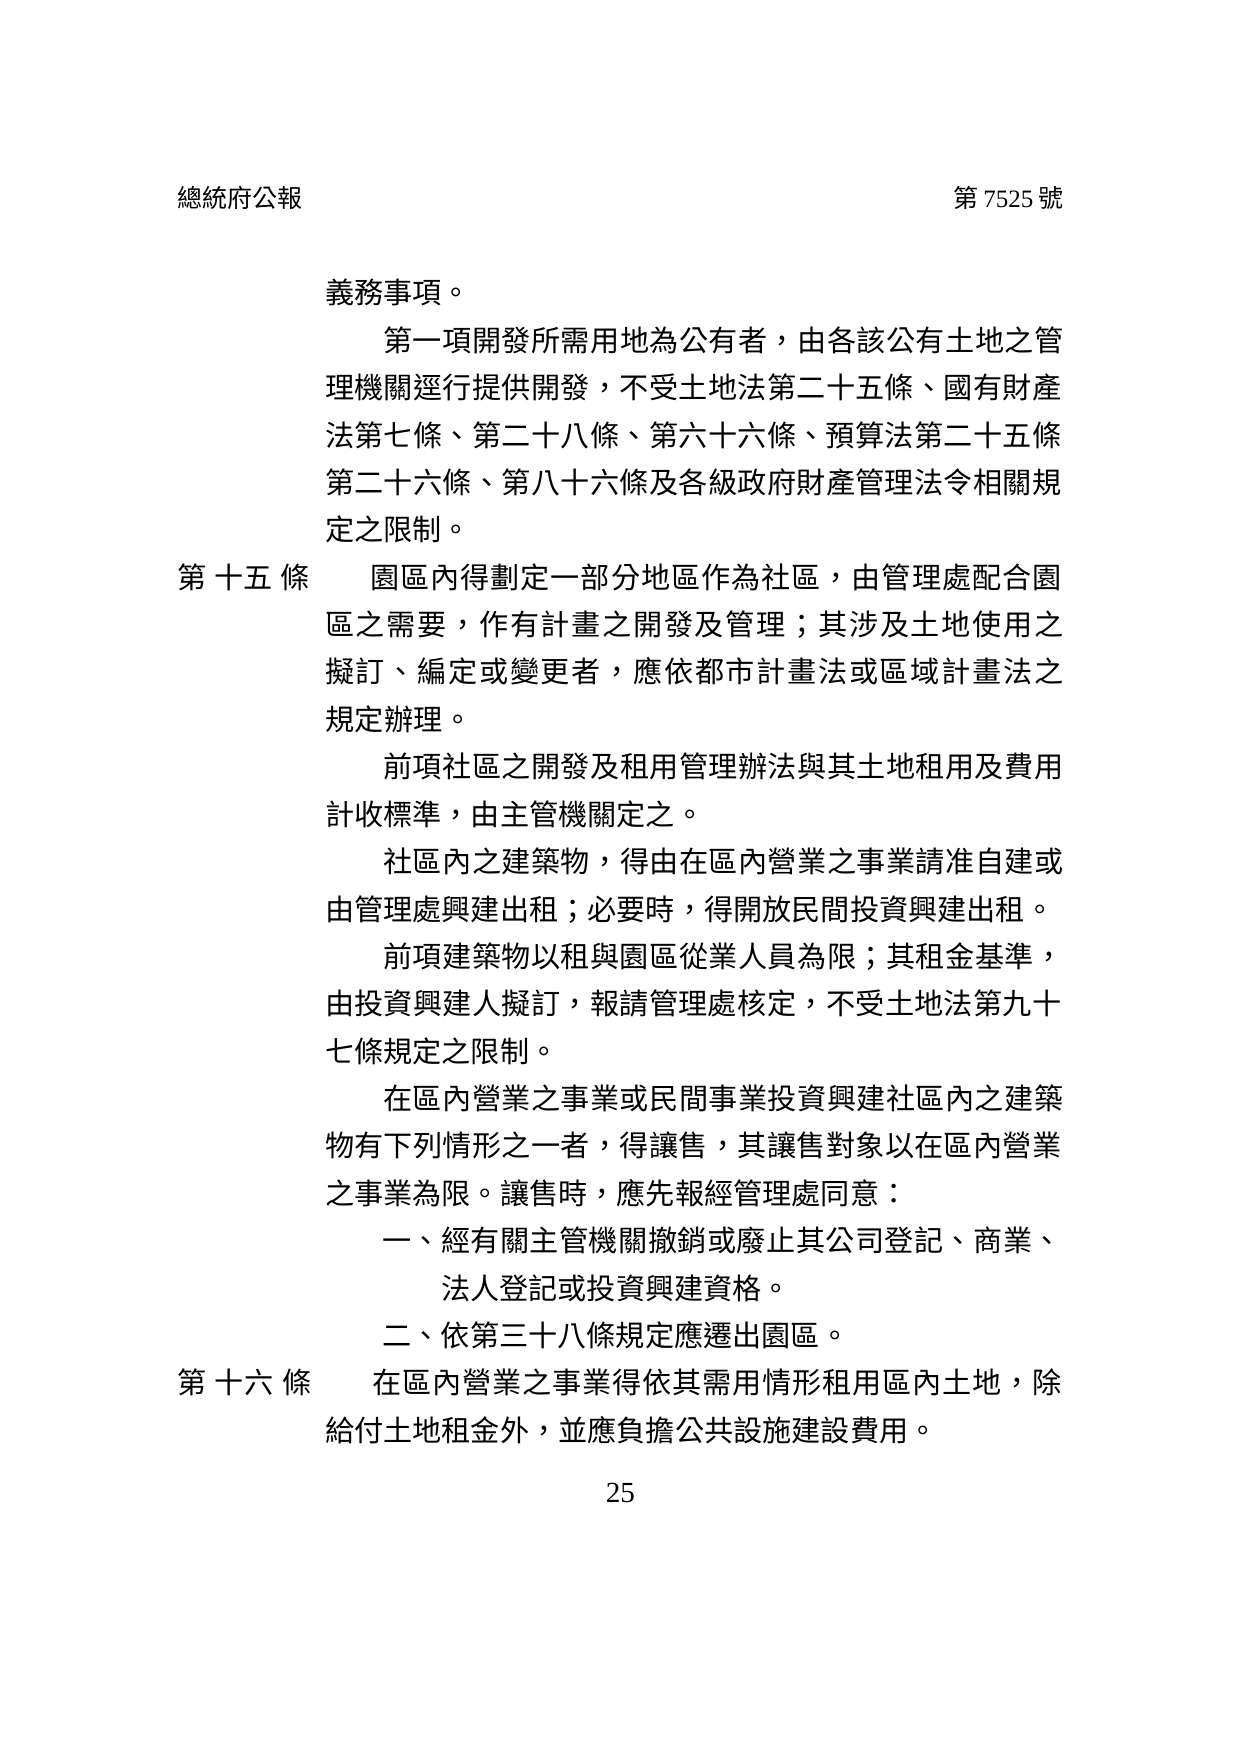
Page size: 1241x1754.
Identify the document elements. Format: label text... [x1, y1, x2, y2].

text 一、 經有關主管機關撤銷或廢止其公司登記、商業、法人登記或投資興建資格。 [382, 1214, 1063, 1308]
text 前項建築物以租與園區從業人員為限；其租金基準，由投資興建人擬訂，報請管理處核定，不受土地法第九十七條規定之限制。 [325, 929, 1063, 1072]
text 社區內之建築物，得由在區內營業之事業請准自建或由管理處興建出租；必要時，得開放民間投資興建出租。 [325, 834, 1063, 929]
text 第 十六 條 在區內營業之事業得依其需用情形租用區內土地，除給付土地租金外，並應負擔公共設施建設費用。 [177, 1356, 1063, 1451]
text 第一項開發所需用地為公有者，由各該公有土地之管理機關逕行提供開發，不受土地法第二十五條、國有財產法第七條、第二十八條、第六十六條、預算法第二十五條、第二十六條、第八十六條及各級政府財產管理法令相關規定之限制。 [325, 313, 1063, 550]
text 義務事項。 [325, 266, 1063, 313]
text 二、依第三十八條規定應遷出園區。 [382, 1308, 1063, 1356]
text 在區內營業之事業或民間事業投資興建社區內之建築物有下列情形之一者，得讓售，其讓售對象以在區內營業之事業為限。讓售時，應先報經管理處同意： [325, 1072, 1063, 1214]
text 前項社區之開發及租用管理辦法與其土地租用及費用計收標準，由主管機關定之。 [325, 740, 1063, 834]
text 第 十五 條 園區內得劃定一部分地區作為社區，由管理處配合園區之需要，作有計畫之開發及管理；其涉及土地使用之擬訂、編定或變更者，應依都市計畫法或區域計畫法之規定辦理。 [177, 550, 1063, 740]
